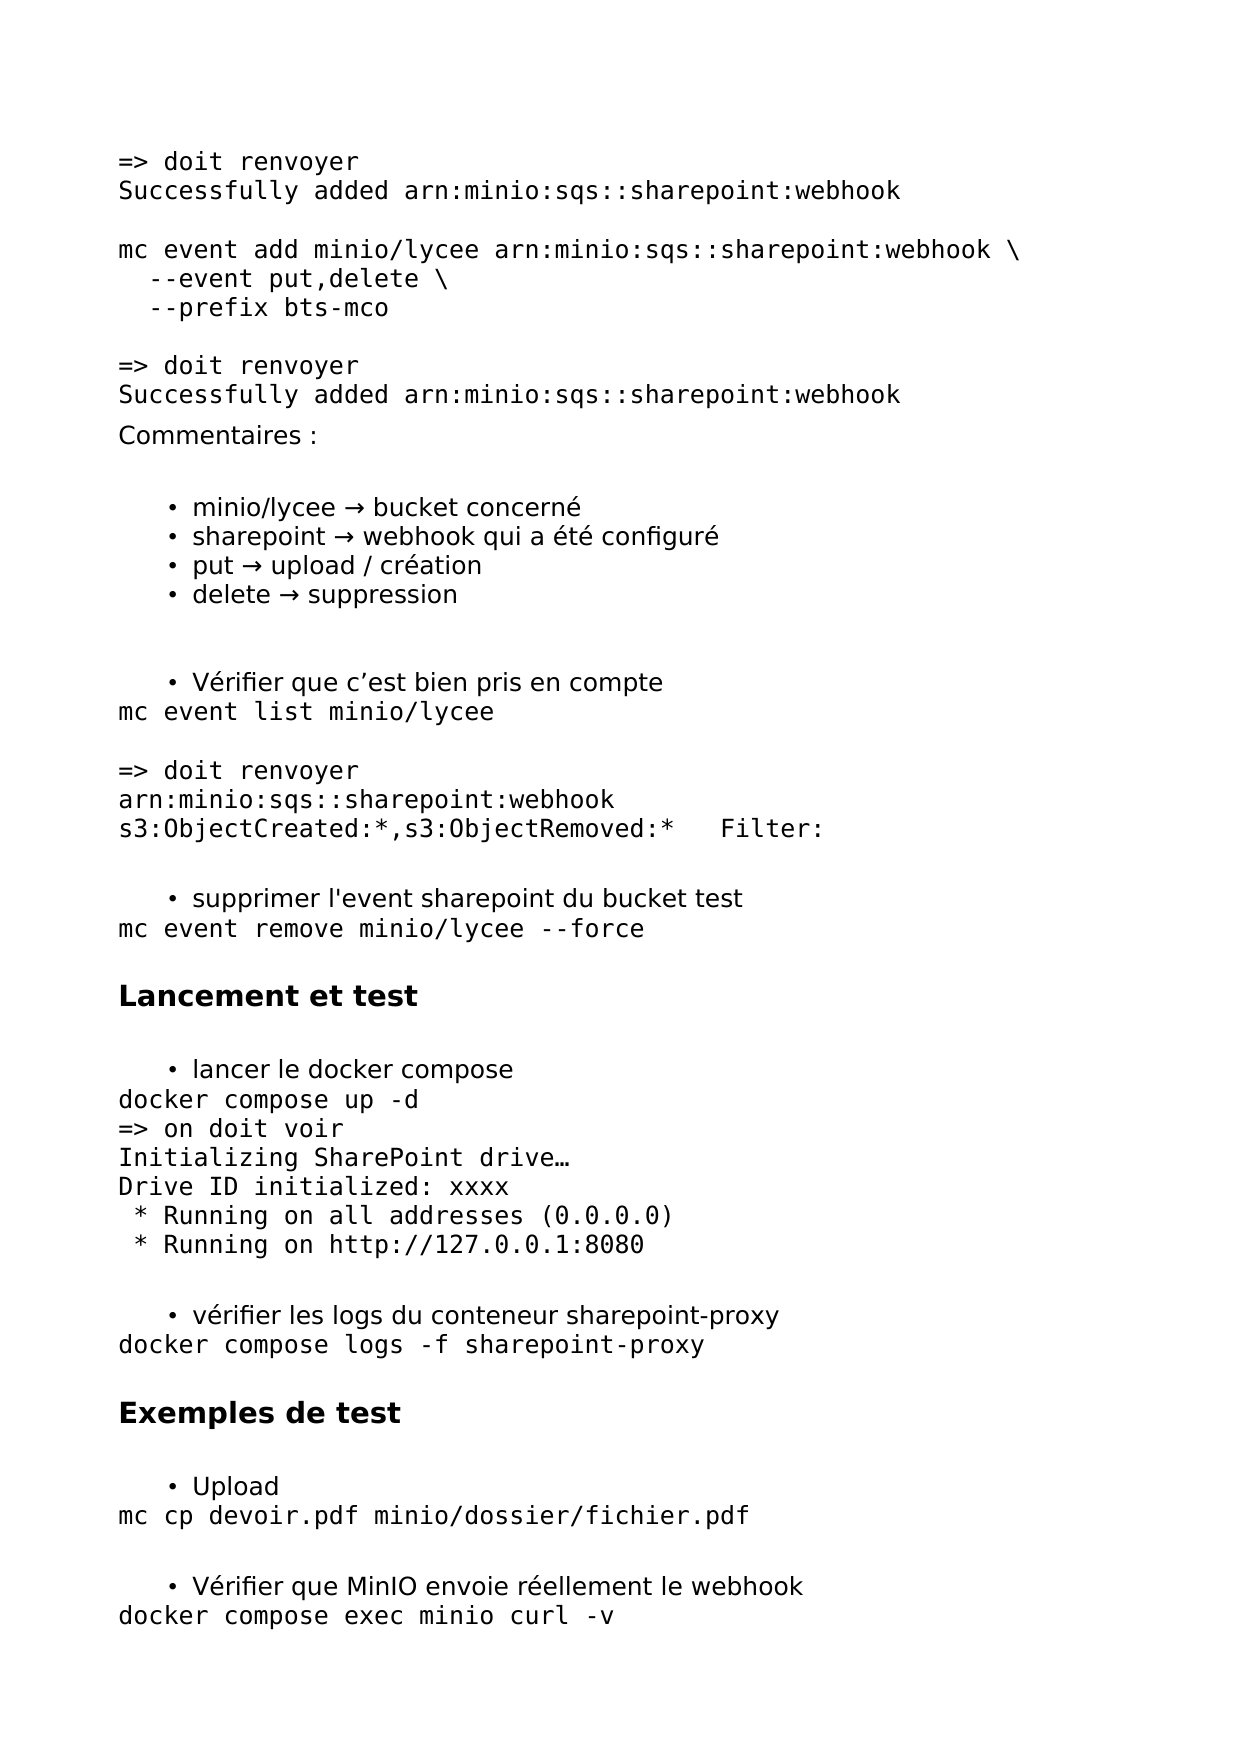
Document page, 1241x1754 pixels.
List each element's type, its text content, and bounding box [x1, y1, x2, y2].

list minio/lycee → bucket concerné [177, 493, 1122, 522]
text => doit renvoyer Successfully added arn:minio:sqs::sharepoint:webhook mc event add minio/lycee arn:minio:sqs::sharepoint:webhook \ --event put,delete \ --prefix bts-mco => doit renvoyer Successfully added arn:minio:sqs::sharepoint:webhook [118, 118, 1122, 410]
list Upload [177, 1472, 1122, 1501]
text docker compose up -d => on doit voir Initializing SharePoint drive… Drive ID initialized: xxxx * Running on all addresses (0.0.0.0) * Running on http://127.0.0.1:8080 [118, 1085, 1122, 1260]
list Vérifier que MinIO envoie réellement le webhook [177, 1572, 1122, 1601]
list delete → suppression [177, 580, 1122, 609]
list put → upload / création [177, 551, 1122, 580]
text docker compose exec minio curl -v [118, 1601, 1122, 1630]
list sharepoint → webhook qui a été configuré [177, 522, 1122, 551]
list vérifier les logs du conteneur sharepoint-proxy [177, 1301, 1122, 1330]
text docker compose logs -f sharepoint-proxy [118, 1330, 1122, 1359]
text mc event list minio/lycee => doit renvoyer arn:minio:sqs::sharepoint:webhook s3:ObjectCreated:*,s3:ObjectRemoved:* Filter: [118, 697, 1122, 843]
subtitle Exemples de test [118, 1396, 1122, 1430]
text mc event remove minio/lycee --force [118, 914, 1122, 943]
list lancer le docker compose [177, 1056, 1122, 1085]
list supprimer l'event sharepoint du bucket test [177, 884, 1122, 914]
subtitle Lancement et test [118, 980, 1122, 1014]
text Commentaires : [118, 422, 1122, 451]
list Vérifier que c’est bien pris en compte [177, 668, 1122, 697]
text mc cp devoir.pdf minio/dossier/fichier.pdf [118, 1501, 1122, 1530]
